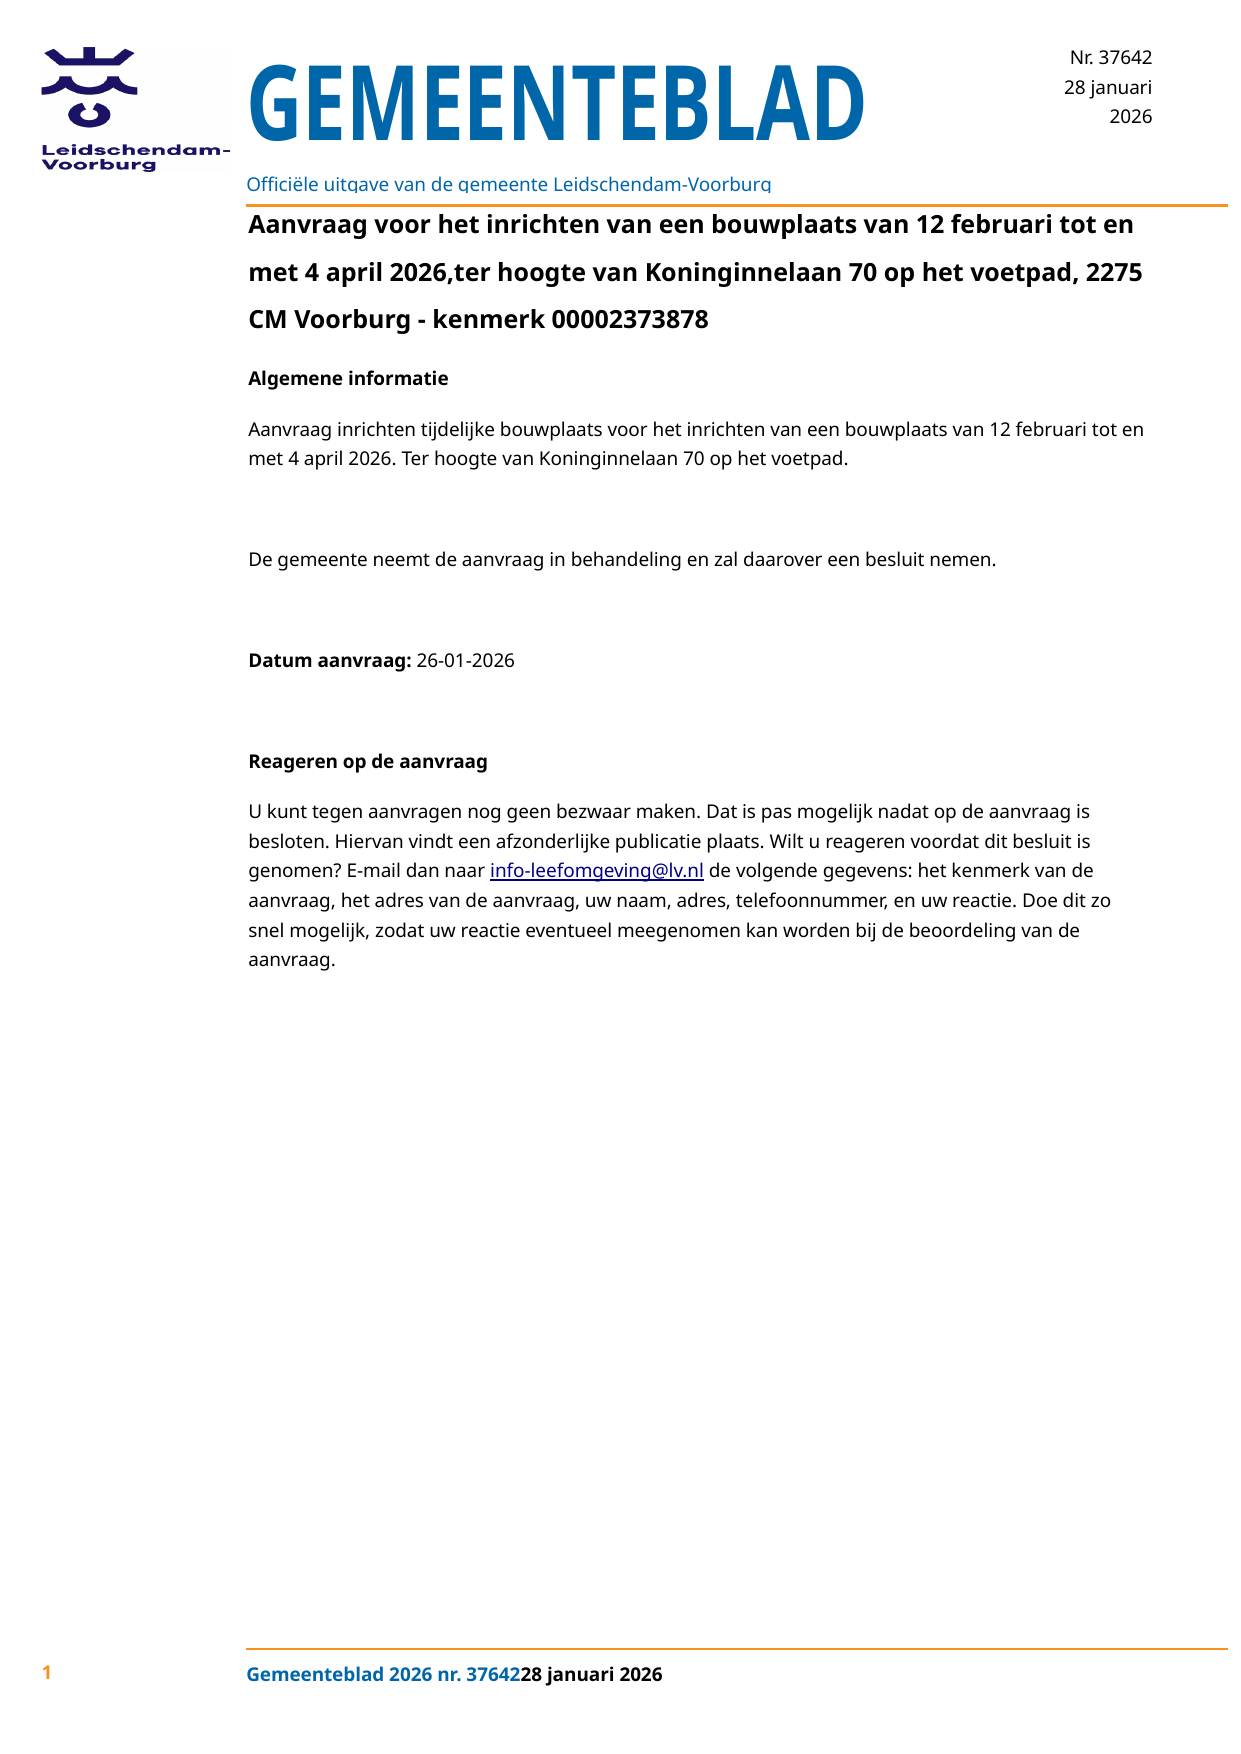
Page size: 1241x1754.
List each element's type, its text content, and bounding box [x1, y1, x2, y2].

text Reageren op de aanvraag [248, 748, 1152, 774]
text U kunt tegen aanvragen nog geen bezwaar maken. Dat is pas mogelijk nadat op de aanvraag is besloten. Hiervan vindt een afzonderlijke publicatie plaats. Wilt u reageren voordat dit besluit is genomen? E-mail dan naar info-leefomgeving@lv.nl de volgende gegevens: het kenmerk van de aanvraag, het adres van de aanvraag, uw naam, adres, telefoonnummer, en uw reactie. Doe dit zo snel mogelijk, zodat uw reactie eventueel meegenomen kan worden bij de beoordeling van de aanvraag. [248, 798, 1152, 972]
picture [41, 47, 231, 172]
text De gemeente neemt de aanvraag in behandeling en zal daarover een besluit nemen. [248, 546, 1152, 572]
text Datum aanvraag: 26-01-2026 [248, 647, 1152, 673]
text Algemene informatie [248, 366, 1152, 391]
text Aanvraag inrichten tijdelijke bouwplaats voor het inrichten van een bouwplaats van 12 februari tot en met 4 april 2026. Ter hoogte van Koninginnelaan 70 op het voetpad. [248, 416, 1152, 471]
text Aanvraag voor het inrichten van een bouwplaats van 12 februari tot en met 4 april 2026,ter hoogte van Koninginnelaan 70 op het voetpad, 2275 CM Voorburg - kenmerk 00002373878 [248, 207, 1152, 336]
